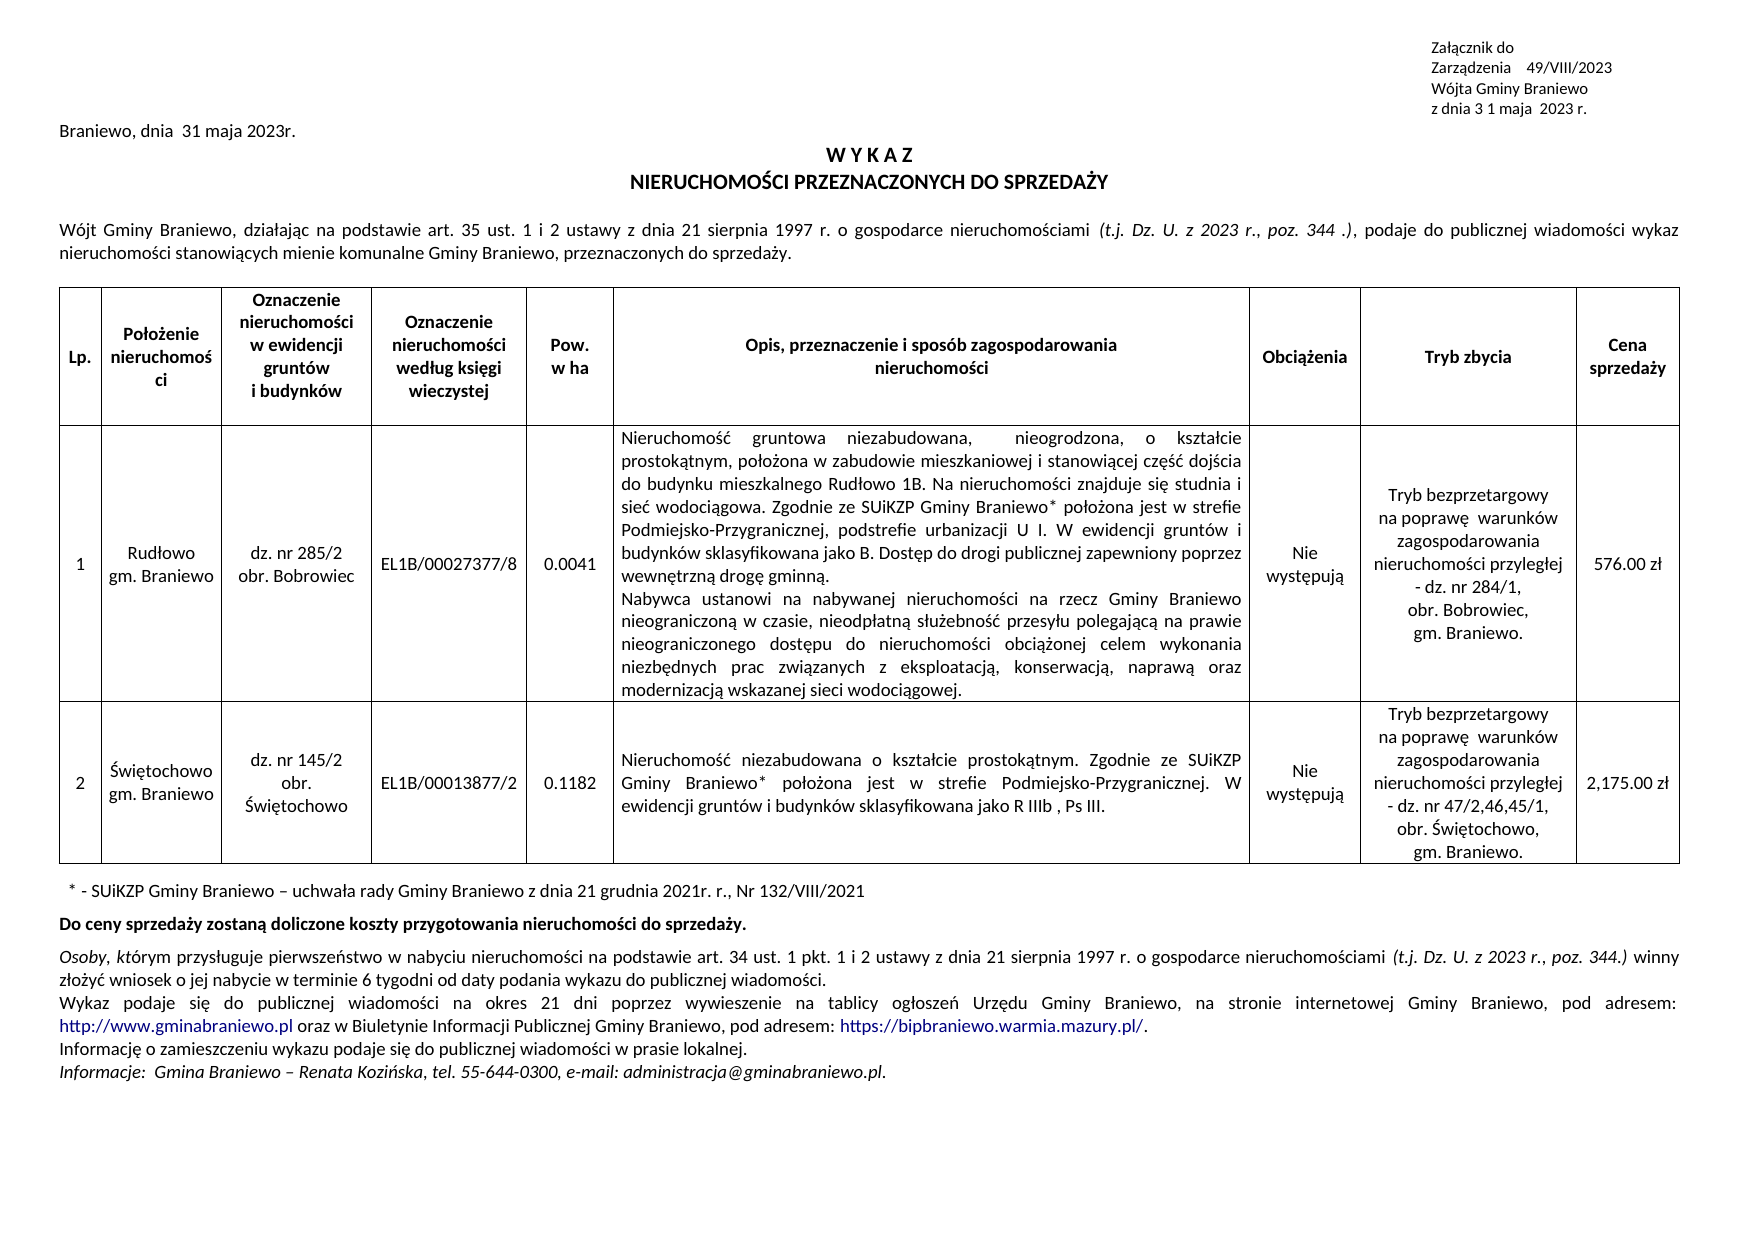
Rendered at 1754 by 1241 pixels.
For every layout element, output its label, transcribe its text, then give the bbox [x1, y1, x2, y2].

text * - SUiKZP Gminy Braniewo – uchwała rady Gminy Braniewo z dnia 21 grudnia 2021r. r., Nr 132/VIII/2021 [59, 879, 1679, 902]
text Informacje: Gmina Braniewo – Renata Kozińska, tel. 55-644-0300, e-mail: administracja@gminabraniewo.pl. [59, 1060, 1679, 1083]
table_cell 0,1182 [527, 702, 613, 863]
text Załącznik do [1431, 37, 1679, 58]
subtitle NIERUCHOMOŚCI PRZEZNACZONYCH DO SPRZEDAŻY [59, 168, 1679, 195]
table_header Obciążenia [1250, 288, 1360, 425]
text Wykaz podaje się do publicznej wiadomości na okres 21 dni poprzez wywieszenie na tablicy ogłoszeń Urzędu Gminy Braniewo, na stronie internetowej Gminy Braniewo, pod adresem: http://www.gminabraniewo.pl oraz w Biuletynie Informacji Publicznej Gminy Braniewo, pod adresem: https://bipbraniewo.warmia.mazury.pl/. [59, 991, 1679, 1037]
table_cell Świętochowo gm. Braniewo [102, 702, 221, 863]
table_cell Rudłowo gm. Braniewo [102, 426, 221, 701]
text Do ceny sprzedaży zostaną doliczone koszty przygotowania nieruchomości do sprzedaży. [59, 912, 1679, 935]
text Wójt Gminy Braniewo, działając na podstawie art. 35 ust. 1 i 2 ustawy z dnia 21 sierpnia 1997 r. o gospodarce nieruchomościami (t.j. Dz. U. z 2023 r., poz. 344 .), podaje do publicznej wiadomości wykaz nieruchomości stanowiących mienie komunalne Gminy Braniewo, przeznaczonych do sprzedaży. [59, 218, 1679, 264]
table_cell Nieruchomość niezabudowana o kształcie prostokątnym. Zgodnie ze SUiKZP Gminy Braniewo* położona jest w strefie Podmiejsko-Przygranicznej. W ewidencji gruntów i budynków sklasyfikowana jako R IIIb , Ps III. [614, 702, 1249, 863]
table_header Oznaczenie nieruchomości według księgi wieczystej [372, 288, 526, 425]
text Zarządzenia 49/VIII/2023 [1431, 58, 1679, 78]
table_cell Tryb bezprzetargowy na poprawę warunków zagospodarowania nieruchomości przyległej - dz. nr 284/1, obr. Bobrowiec, gm. Braniewo. [1361, 426, 1576, 701]
table_cell EL1B/00027377/8 [372, 426, 526, 701]
table_cell Nie występują [1250, 702, 1360, 863]
table_cell Nie występują [1250, 426, 1360, 701]
subtitle W Y K A Z [59, 142, 1679, 168]
table_cell dz. nr 145/2 obr. Świętochowo [222, 702, 371, 863]
table_cell 576,00 zł [1577, 426, 1679, 701]
table_header Tryb zbycia [1361, 288, 1576, 425]
text Informację o zamieszczeniu wykazu podaje się do publicznej wiadomości w prasie lokalnej. [59, 1037, 1679, 1060]
table_cell EL1B/00013877/2 [372, 702, 526, 863]
table_header Pow. w ha [527, 288, 613, 425]
table_header Opis, przeznaczenie i sposób zagospodarowania nieruchomości [614, 288, 1249, 425]
table_cell Nieruchomość gruntowa niezabudowana, nieogrodzona, o kształcie prostokątnym, położona w zabudowie mieszkaniowej i stanowiącej część dojścia do budynku mieszkalnego Rudłowo 1B. Na nieruchomości znajduje się studnia i sieć wodociągowa. Zgodnie ze SUiKZP Gminy Braniewo* położona jest w strefie Podmiejsko-Przygranicznej, podstrefie urbanizacji U I. W ewidencji gruntów i budynków sklasyfikowana jako B. Dostęp do drogi publicznej zapewniony poprzez wewnętrzną drogę gminną. Nabywca ustanowi na nabywanej nieruchomości na rzecz Gminy Braniewo nieograniczoną w czasie, nieodpłatną służebność przesyłu polegającą na prawie nieograniczonego dostępu do nieruchomości obciążonej celem wykonania niezbędnych prac związanych z eksploatacją, konserwacją, naprawą oraz modernizacją wskazanej sieci wodociągowej. [614, 426, 1249, 701]
table_cell Tryb bezprzetargowy na poprawę warunków zagospodarowania nieruchomości przyległej - dz. nr 47/2,46,45/1, obr. Świętochowo, gm. Braniewo. [1361, 702, 1576, 863]
table_header Oznaczenie nieruchomości w ewidencji gruntów i budynków [222, 288, 371, 425]
text Osoby, którym przysługuje pierwszeństwo w nabyciu nieruchomości na podstawie art. 34 ust. 1 pkt. 1 i 2 ustawy z dnia 21 sierpnia 1997 r. o gospodarce nieruchomościami (t.j. Dz. U. z 2023 r., poz. 344.) winny złożyć wniosek o jej nabycie w terminie 6 tygodni od daty podania wykazu do publicznej wiadomości. [59, 945, 1679, 991]
table_header Położenie nieruchomości [102, 288, 221, 425]
table_cell 1 [60, 426, 101, 701]
subtitle Braniewo, dnia 31 maja 2023r. [59, 119, 1679, 142]
table_cell dz. nr 285/2 obr. Bobrowiec [222, 426, 371, 701]
table_header Cena sprzedaży [1577, 288, 1679, 425]
table_cell 2 175,00 zł [1577, 702, 1679, 863]
table_header Lp. [60, 288, 101, 425]
table_cell 2 [60, 702, 101, 863]
text Wójta Gminy Braniewo [1431, 78, 1679, 98]
table_cell 0,0041 [527, 426, 613, 701]
text z dnia 3 1 maja 2023 r. [1431, 98, 1679, 119]
